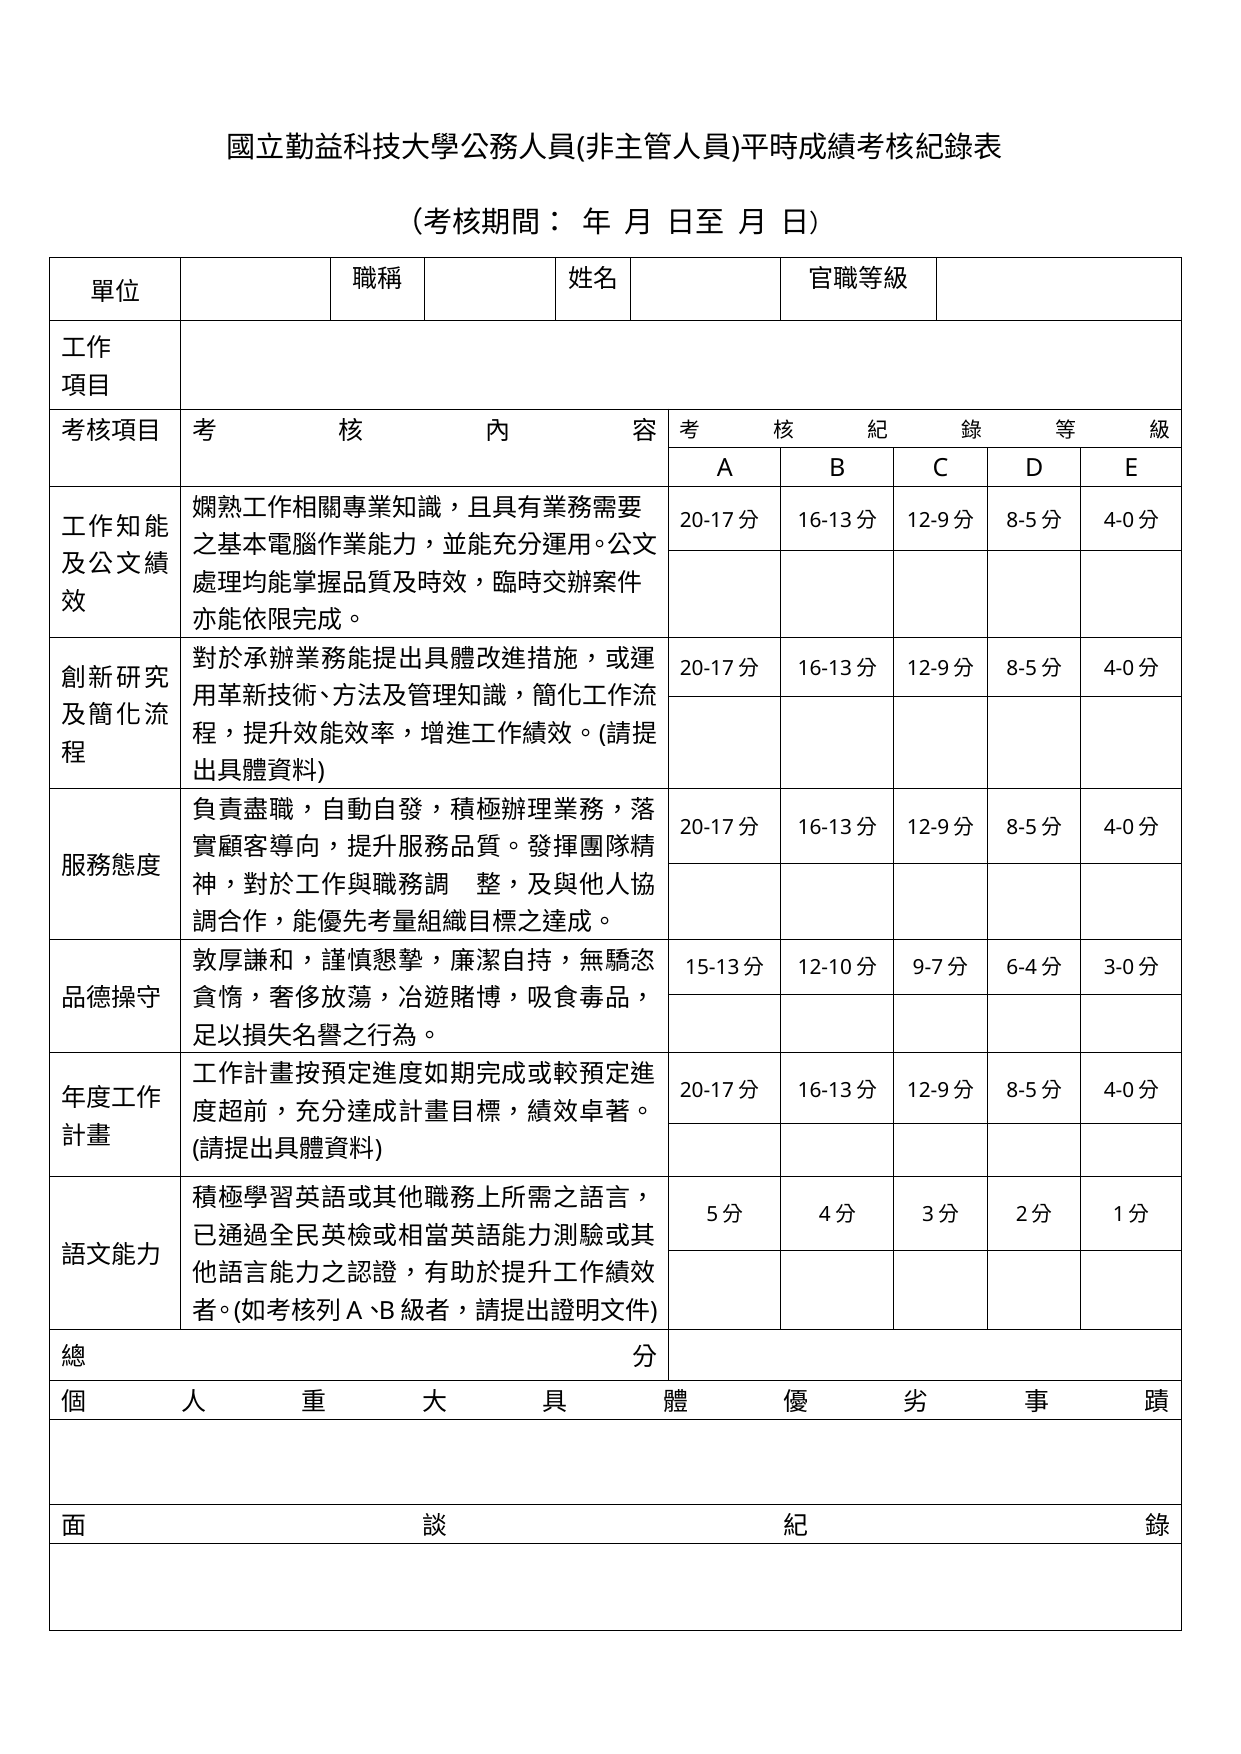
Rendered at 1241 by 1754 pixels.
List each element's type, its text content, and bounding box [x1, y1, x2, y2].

table_cell 9-7分 [894, 940, 987, 993]
table_cell 工作 項目 [50, 321, 180, 408]
table_header [181, 258, 330, 320]
table_cell [988, 697, 1080, 788]
table_cell [894, 864, 987, 939]
table_cell [1081, 551, 1181, 637]
table_cell [50, 1544, 1181, 1630]
table_cell [1081, 697, 1181, 788]
table_cell 12-10分 [781, 940, 893, 993]
table_cell 12-9分 [894, 638, 987, 696]
table_cell D [988, 448, 1080, 486]
table_cell A [669, 448, 780, 486]
table_cell 年度工作計畫 [50, 1053, 180, 1176]
table_cell E [1081, 448, 1181, 486]
table_cell 4-0分 [1081, 789, 1181, 863]
table_cell [781, 864, 893, 939]
table_cell 考核內容 [181, 410, 668, 486]
table_cell [669, 864, 780, 939]
table_cell 16-13分 [781, 1053, 893, 1123]
table_cell 4分 [781, 1177, 893, 1250]
table_cell 語文能力 [50, 1177, 180, 1328]
table_cell 6-4分 [988, 940, 1080, 993]
table_cell [1081, 864, 1181, 939]
table_cell 個人重大具體優劣事蹟 [50, 1381, 1181, 1418]
table_cell 12-9分 [894, 789, 987, 863]
table_cell 1分 [1081, 1177, 1181, 1250]
table_cell 品德操守 [50, 940, 180, 1052]
table_cell [1081, 1124, 1181, 1176]
table_cell 20-17分 [669, 789, 780, 863]
table_cell 工作知能及公文績效 [50, 487, 180, 637]
table_cell [669, 1330, 1181, 1380]
table_cell B [781, 448, 893, 486]
table_header [631, 258, 780, 320]
table_cell [1081, 995, 1181, 1052]
table_cell 8-5分 [988, 1053, 1080, 1123]
table_cell [50, 1420, 1181, 1504]
table_cell 5分 [669, 1177, 780, 1250]
table_cell [894, 995, 987, 1052]
table_header [425, 258, 555, 320]
table_cell 8-5分 [988, 487, 1080, 550]
table_header 官職等級 [781, 258, 936, 320]
table_cell 面談紀錄 [50, 1505, 1181, 1543]
table_cell 考核項目 [50, 410, 180, 486]
table_cell 創新研究及簡化流程 [50, 638, 180, 788]
table_cell 總分 [50, 1330, 668, 1380]
table_cell 12-9分 [894, 487, 987, 550]
table_cell 4-0分 [1081, 1053, 1181, 1123]
table_cell [669, 551, 780, 637]
table_cell [988, 995, 1080, 1052]
table_cell [781, 1251, 893, 1328]
table_cell [669, 1251, 780, 1328]
table_header 職稱 [331, 258, 424, 320]
table_cell [894, 1124, 987, 1176]
table_cell [781, 551, 893, 637]
table_header [937, 258, 1181, 320]
table_cell [669, 1124, 780, 1176]
table_cell [894, 551, 987, 637]
table_cell 20-17分 [669, 1053, 780, 1123]
table_cell 8-5分 [988, 638, 1080, 696]
table_cell 負責盡職，自動自發，積極辦理業務，落實顧客導向，提升服務品質。發揮團隊精神，對於工作與職務調 整，及與他人協調合作，能優先考量組織目標之達成。 [181, 789, 668, 939]
table_cell 8-5分 [988, 789, 1080, 863]
table_cell [1081, 1251, 1181, 1328]
table_cell 20-17分 [669, 638, 780, 696]
table_cell [781, 1124, 893, 1176]
table_cell [894, 1251, 987, 1328]
table_header 姓名 [556, 258, 630, 320]
table_cell 12-9分 [894, 1053, 987, 1123]
table_cell 4-0分 [1081, 487, 1181, 550]
table_cell [988, 1124, 1080, 1176]
table_cell 16-13分 [781, 638, 893, 696]
table_cell 16-13分 [781, 789, 893, 863]
text 國立勤益科技大學公務人員(非主管人員)平時成績考核紀錄表 [106, 107, 1122, 182]
table_cell [669, 697, 780, 788]
table_cell [181, 321, 1181, 408]
table_cell 積極學習英語或其他職務上所需之語言，已通過全民英檢或相當英語能力測驗或其他語言能力之認證，有助於提升工作績效者。(如考核列A、B級者，請提出證明文件) [181, 1177, 668, 1328]
table_cell 3-0分 [1081, 940, 1181, 993]
table_cell 對於承辦業務能提出具體改進措施，或運用革新技術、方法及管理知識，簡化工作流程，提升效能效率，增進工作績效。(請提出具體資料) [181, 638, 668, 788]
table_cell C [894, 448, 987, 486]
table_cell [669, 995, 780, 1052]
text （考核期間： 年 月 日至 月 日） [106, 182, 1122, 257]
table_cell [988, 1251, 1080, 1328]
table_cell [781, 995, 893, 1052]
table_header 單位 [50, 258, 180, 320]
table_cell 嫻熟工作相關專業知識，且具有業務需要之基本電腦作業能力，並能充分運用。公文處理均能掌握品質及時效，臨時交辦案件亦能依限完成。 [181, 487, 668, 637]
table_cell 2分 [988, 1177, 1080, 1250]
table_cell 20-17分 [669, 487, 780, 550]
table_cell [781, 697, 893, 788]
table_cell 考核紀錄等級 [669, 410, 1181, 447]
table_cell 4-0分 [1081, 638, 1181, 696]
table_cell 服務態度 [50, 789, 180, 939]
table_cell [988, 864, 1080, 939]
table_cell 敦厚謙和，謹慎懇摯，廉潔自持，無驕恣貪惰，奢侈放蕩，冶遊賭博，吸食毒品，足以損失名譽之行為。 [181, 940, 668, 1052]
table_cell 工作計畫按預定進度如期完成或較預定進度超前，充分達成計畫目標，績效卓著。(請提出具體資料) [181, 1053, 668, 1176]
table_cell [894, 697, 987, 788]
table_cell 15-13分 [669, 940, 780, 993]
table_cell 16-13分 [781, 487, 893, 550]
table_cell 3分 [894, 1177, 987, 1250]
table_cell [988, 551, 1080, 637]
